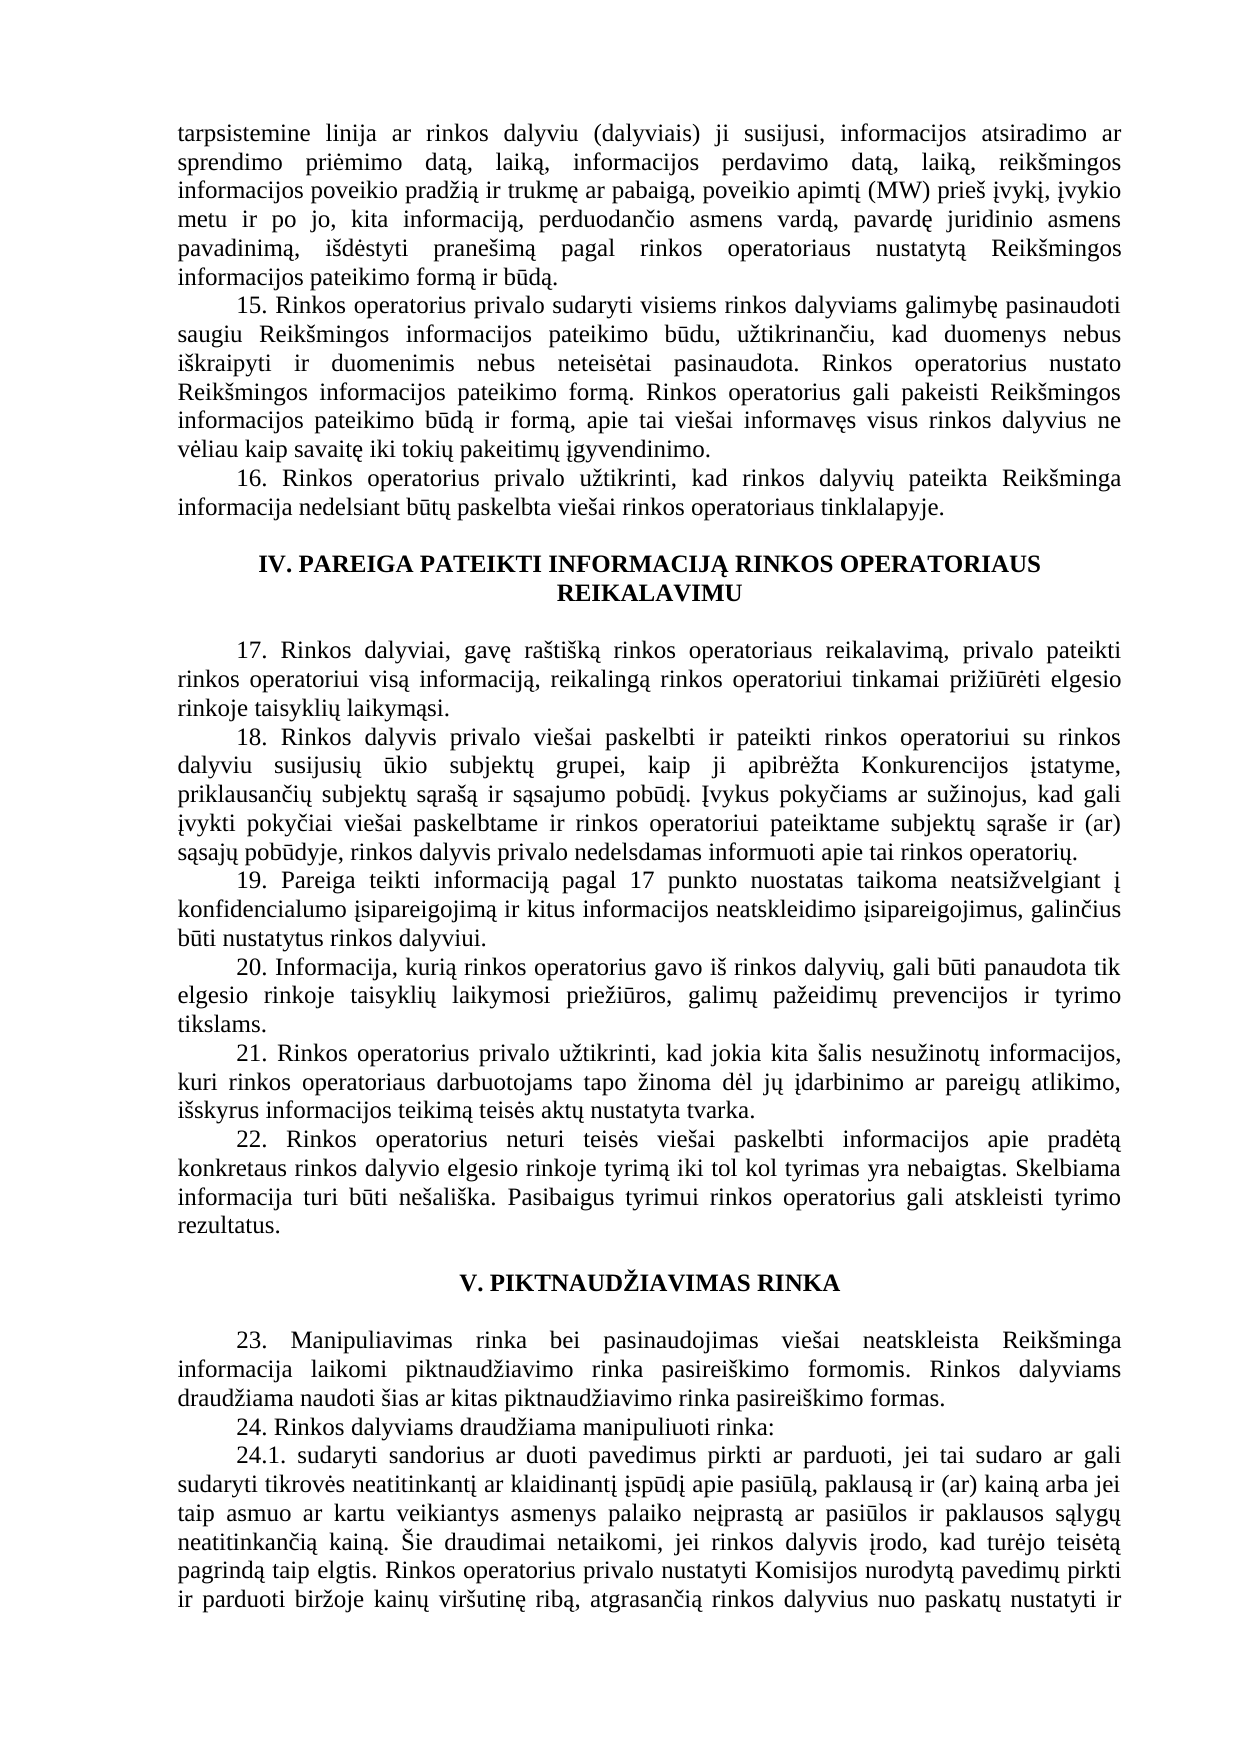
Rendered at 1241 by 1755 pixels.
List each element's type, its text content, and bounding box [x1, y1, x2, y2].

text 15. Rinkos operatorius privalo sudaryti visiems rinkos dalyviams galimybę pasinaudoti saugiu Reikšmingos informacijos pateikimo būdu, užtikrinančiu, kad duomenys nebus iškraipyti ir duomenimis nebus neteisėtai pasinaudota. Rinkos operatorius nustato Reikšmingos informacijos pateikimo formą. Rinkos operatorius gali pakeisti Reikšmingos informacijos pateikimo būdą ir formą, apie tai viešai informavęs visus rinkos dalyvius ne vėliau kaip savaitę iki tokių pakeitimų įgyvendinimo. [177, 291, 1122, 463]
text 24. Rinkos dalyviams draudžiama manipuliuoti rinka: [177, 1412, 1122, 1441]
text IV. PAREIGA PATEIKTI INFORMACIJĄ RINKOS OPERATORIAUS REIKALAVIMU [177, 549, 1122, 607]
text tarpsistemine linija ar rinkos dalyviu (dalyviais) ji susijusi, informacijos atsiradimo ar sprendimo priėmimo datą, laiką, informacijos perdavimo datą, laiką, reikšmingos informacijos poveikio pradžią ir trukmę ar pabaigą, poveikio apimtį (MW) prieš įvykį, įvykio metu ir po jo, kita informaciją, perduodančio asmens vardą, pavardę juridinio asmens pavadinimą, išdėstyti pranešimą pagal rinkos operatoriaus nustatytą Reikšmingos informacijos pateikimo formą ir būdą. [177, 118, 1122, 291]
text 21. Rinkos operatorius privalo užtikrinti, kad jokia kita šalis nesužinotų informacijos, kuri rinkos operatoriaus darbuotojams tapo žinoma dėl jų įdarbinimo ar pareigų atlikimo, išskyrus informacijos teikimą teisės aktų nustatyta tvarka. [177, 1038, 1122, 1124]
text 23. Manipuliavimas rinka bei pasinaudojimas viešai neatskleista Reikšminga informacija laikomi piktnaudžiavimo rinka pasireiškimo formomis. Rinkos dalyviams draudžiama naudoti šias ar kitas piktnaudžiavimo rinka pasireiškimo formas. [177, 1326, 1122, 1412]
text 16. Rinkos operatorius privalo užtikrinti, kad rinkos dalyvių pateikta Reikšminga informacija nedelsiant būtų paskelbta viešai rinkos operatoriaus tinklalapyje. [177, 463, 1122, 521]
text 20. Informacija, kurią rinkos operatorius gavo iš rinkos dalyvių, gali būti panaudota tik elgesio rinkoje taisyklių laikymosi priežiūros, galimų pažeidimų prevencijos ir tyrimo tikslams. [177, 952, 1122, 1038]
text 19. Pareiga teikti informaciją pagal 17 punkto nuostatas taikoma neatsižvelgiant į konfidencialumo įsipareigojimą ir kitus informacijos neatskleidimo įsipareigojimus, galinčius būti nustatytus rinkos dalyviui. [177, 866, 1122, 952]
text 24.1. sudaryti sandorius ar duoti pavedimus pirkti ar parduoti, jei tai sudaro ar gali sudaryti tikrovės neatitinkantį ar klaidinantį įspūdį apie pasiūlą, paklausą ir (ar) kainą arba jei taip asmuo ar kartu veikiantys asmenys palaiko neįprastą ar pasiūlos ir paklausos sąlygų neatitinkančią kainą. Šie draudimai netaikomi, jei rinkos dalyvis įrodo, kad turėjo teisėtą pagrindą taip elgtis. Rinkos operatorius privalo nustatyti Komisijos nurodytą pavedimų pirkti ir parduoti biržoje kainų viršutinę ribą, atgrasančią rinkos dalyvius nuo paskatų nustatyti ir [177, 1441, 1122, 1613]
text V. PIKTNAUDŽIAVIMAS RINKA [177, 1268, 1122, 1297]
text 17. Rinkos dalyviai, gavę raštišką rinkos operatoriaus reikalavimą, privalo pateikti rinkos operatoriui visą informaciją, reikalingą rinkos operatoriui tinkamai prižiūrėti elgesio rinkoje taisyklių laikymąsi. [177, 636, 1122, 722]
text 18. Rinkos dalyvis privalo viešai paskelbti ir pateikti rinkos operatoriui su rinkos dalyviu susijusių ūkio subjektų grupei, kaip ji apibrėžta Konkurencijos įstatyme, priklausančių subjektų sąrašą ir sąsajumo pobūdį. Įvykus pokyčiams ar sužinojus, kad gali įvykti pokyčiai viešai paskelbtame ir rinkos operatoriui pateiktame subjektų sąraše ir (ar) sąsajų pobūdyje, rinkos dalyvis privalo nedelsdamas informuoti apie tai rinkos operatorių. [177, 722, 1122, 866]
text 22. Rinkos operatorius neturi teisės viešai paskelbti informacijos apie pradėtą konkretaus rinkos dalyvio elgesio rinkoje tyrimą iki tol kol tyrimas yra nebaigtas. Skelbiama informacija turi būti nešališka. Pasibaigus tyrimui rinkos operatorius gali atskleisti tyrimo rezultatus. [177, 1124, 1122, 1239]
